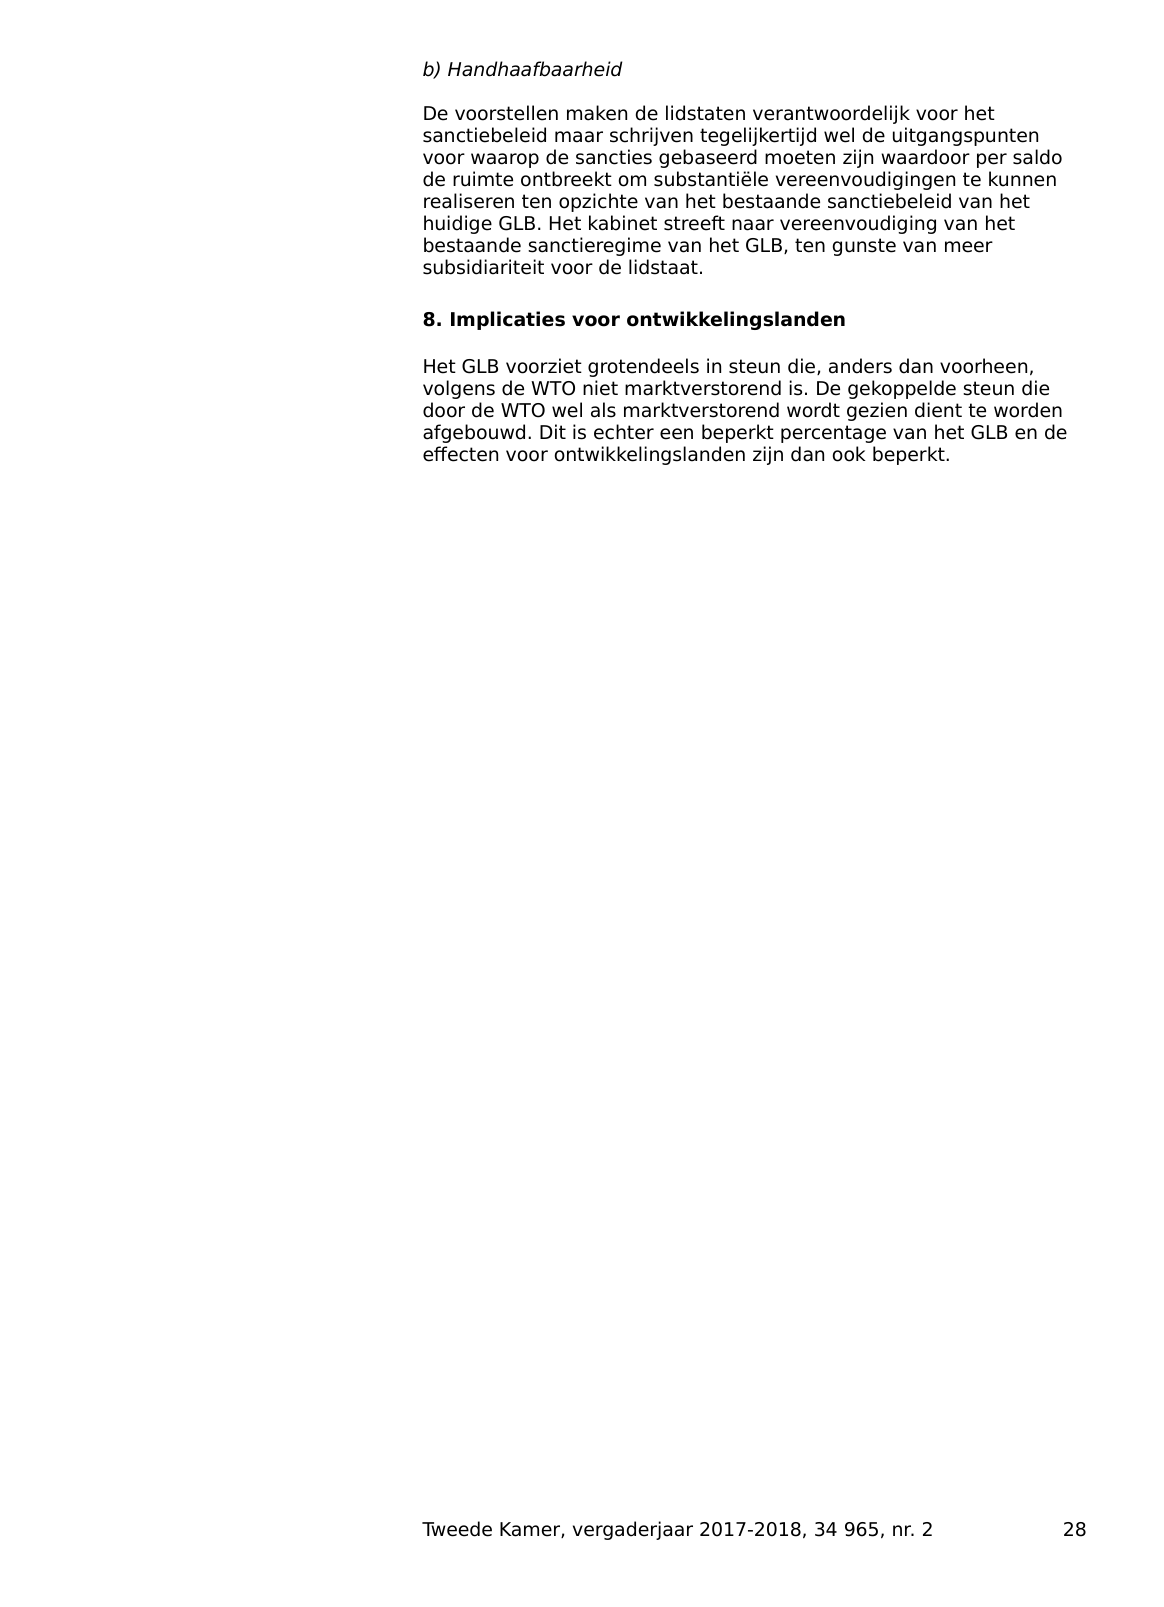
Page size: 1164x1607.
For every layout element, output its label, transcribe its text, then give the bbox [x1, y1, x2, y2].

text De voorstellen maken de lidstaten verantwoordelijk voor het sanctiebeleid maar schrijven tegelijkertijd wel de uitgangspunten voor waarop de sancties gebaseerd moeten zijn waardoor per saldo de ruimte ontbreekt om substantiële vereenvoudigingen te kunnen realiseren ten opzichte van het bestaande sanctiebeleid van het huidige GLB. Het kabinet streeft naar vereenvoudiging van het bestaande sanctieregime van het GLB, ten gunste van meer subsidiariteit voor de lidstaat. [422, 103, 1087, 279]
subtitle b) Handhaafbaarheid [422, 59, 1087, 81]
subtitle 8. Implicaties voor ontwikkelingslanden [422, 309, 1087, 331]
text Het GLB voorziet grotendeels in steun die, anders dan voorheen, volgens de WTO niet marktverstorend is. De gekoppelde steun die door de WTO wel als marktverstorend wordt gezien dient te worden afgebouwd. Dit is echter een beperkt percentage van het GLB en de effecten voor ontwikkelingslanden zijn dan ook beperkt. [422, 356, 1087, 466]
